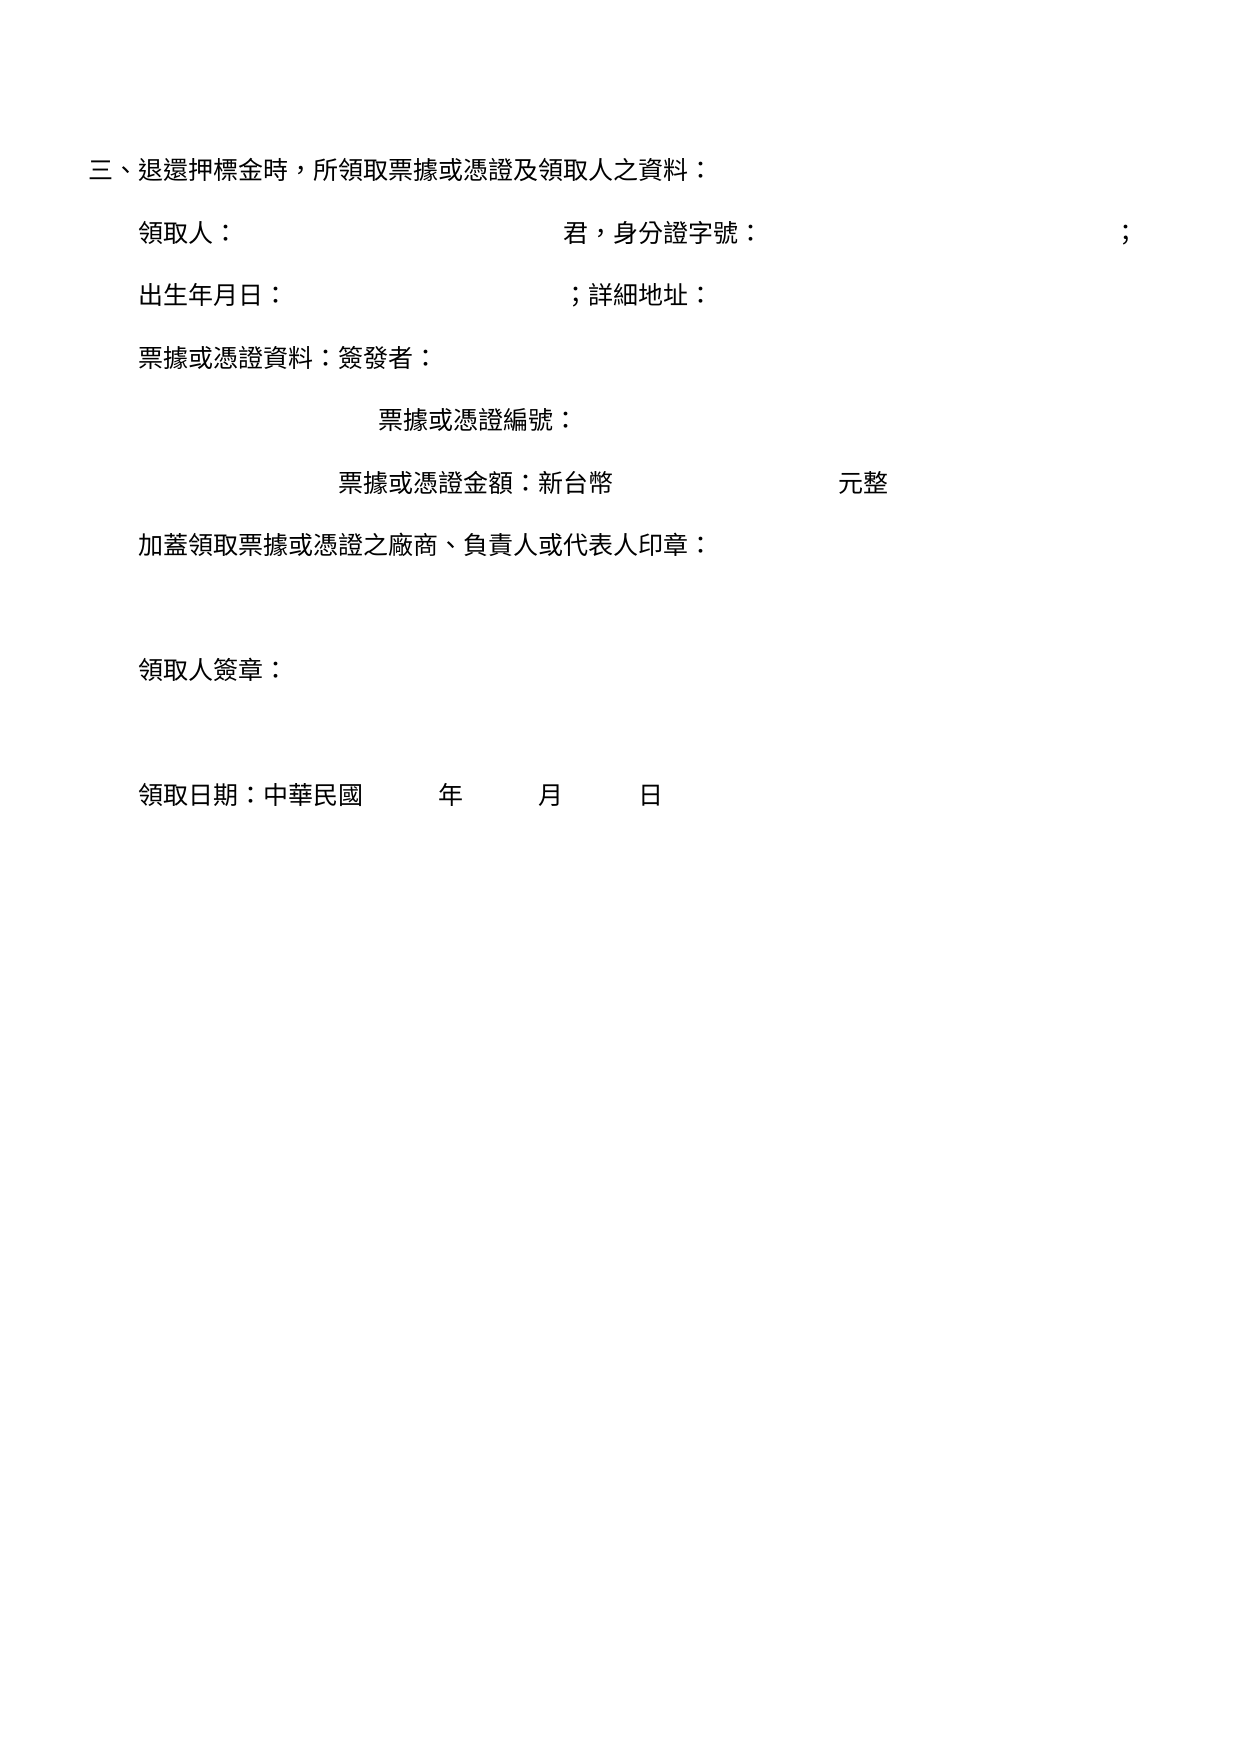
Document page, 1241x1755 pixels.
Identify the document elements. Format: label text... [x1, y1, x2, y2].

text 三、退還押標金時，所領取票據或憑證及領取人之資料： [89, 127, 1152, 189]
text 票據或憑證金額：新台幣 元整 [89, 439, 1152, 502]
text 票據或憑證資料：簽發者： [89, 314, 1152, 377]
text 出生年月日： ；詳細地址： [89, 252, 1152, 314]
text 領取人簽章： [89, 627, 1152, 689]
text 領取日期：中華民國 年 月 日 [89, 752, 1152, 814]
text 加蓋領取票據或憑證之廠商、負責人或代表人印章： [89, 502, 1152, 564]
text 票據或憑證編號： [89, 377, 1152, 439]
text 領取人： 君，身分證字號： ； [89, 189, 1152, 252]
